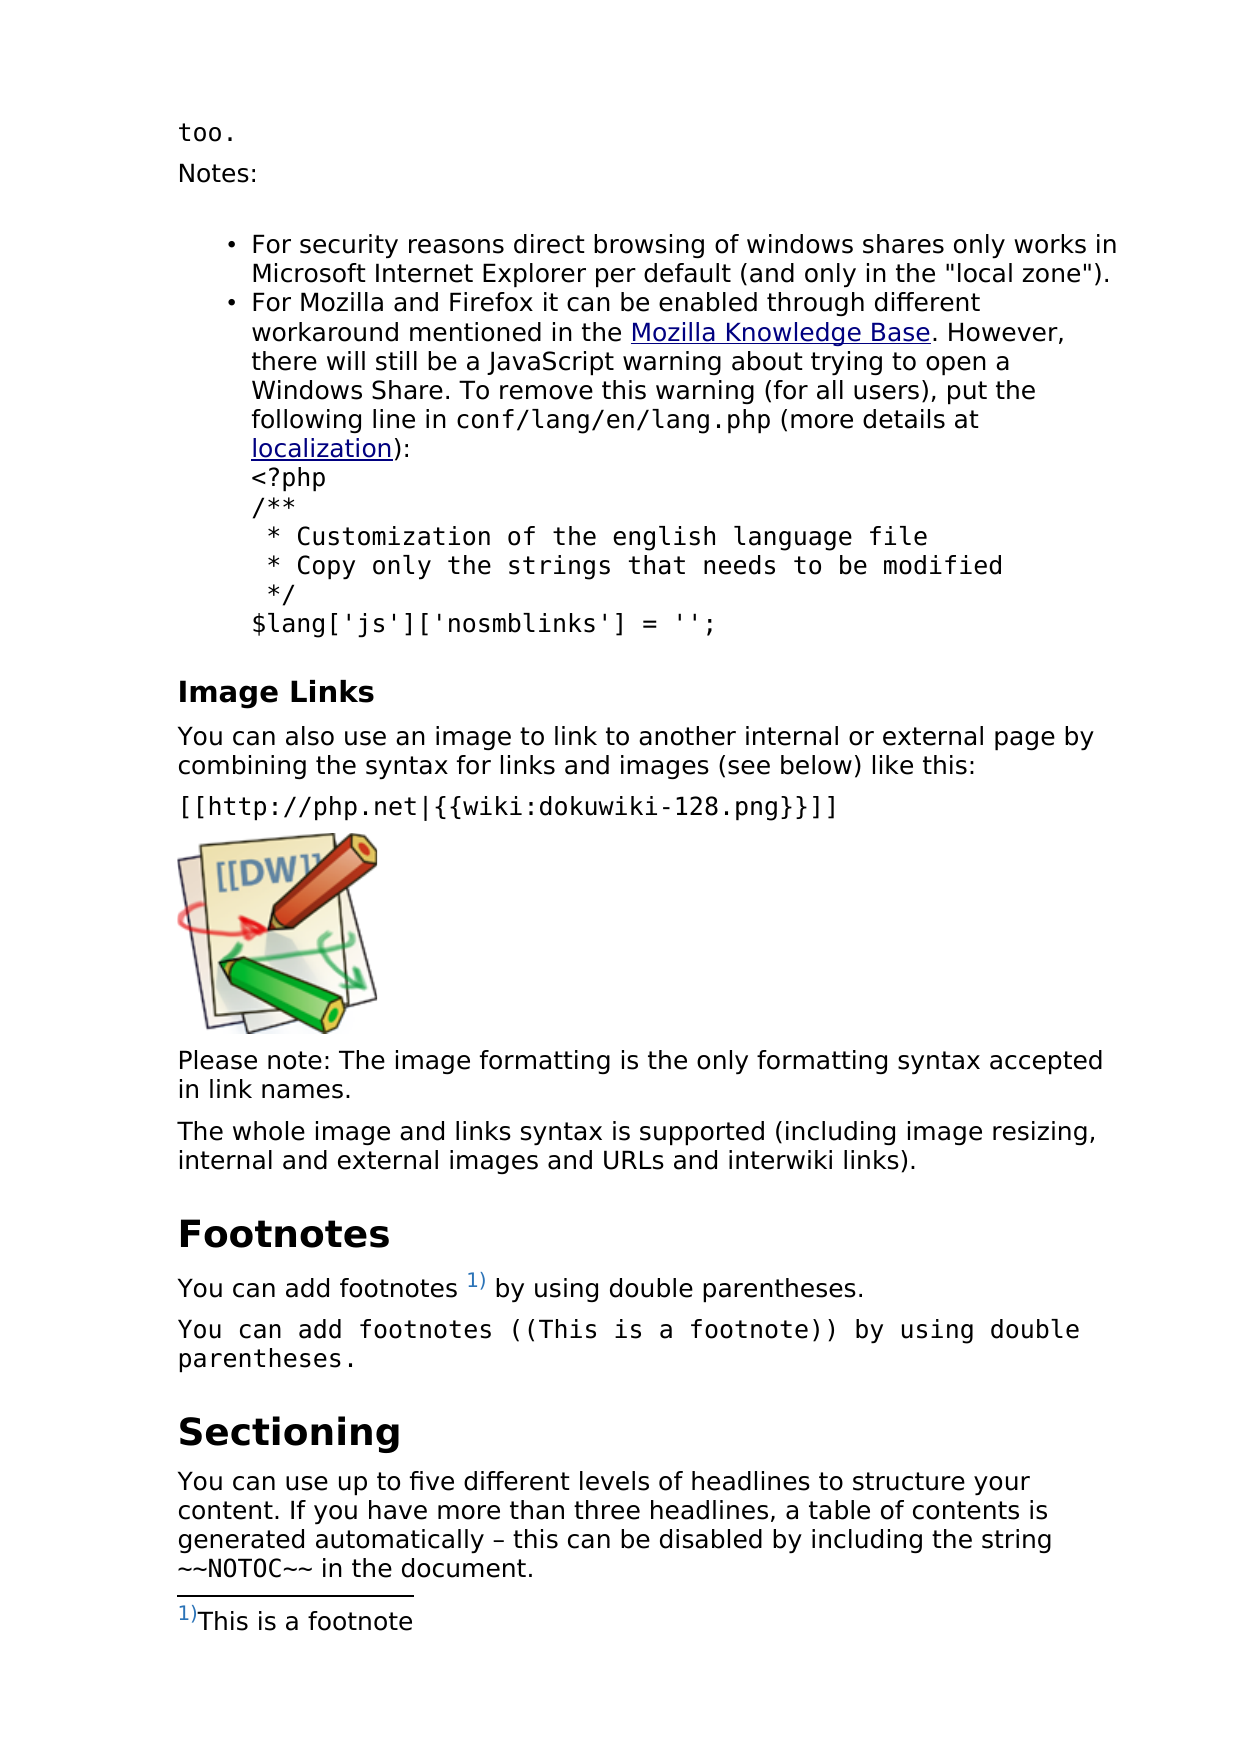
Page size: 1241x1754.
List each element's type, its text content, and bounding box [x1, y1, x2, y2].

text Please note: The image formatting is the only formatting syntax accepted in link names. [177, 1046, 1122, 1104]
list <?php /** * Customization of the english language file * Copy only the strings that needs to be modified */ $lang['js']['nosmblinks'] = ''; [236, 463, 1122, 638]
subtitle Footnotes [177, 1213, 1122, 1256]
subtitle Sectioning [177, 1411, 1122, 1454]
text This is a footnote [177, 1602, 1122, 1636]
text too. [177, 118, 1122, 147]
list For security reasons direct browsing of windows shares only works in Microsoft Internet Explorer per default (and only in the "local zone"). [236, 230, 1122, 288]
text [[http://php.net|{{wiki:dokuwiki-128.png}}]] [177, 793, 1122, 822]
text You can add footnotes ((This is a footnote)) by using double parentheses. [177, 1315, 1122, 1374]
text You can add footnotes by using double parentheses. [177, 1269, 1122, 1303]
text You can also use an image to link to another internal or external page by combining the syntax for links and images (see below) like this: [177, 722, 1122, 780]
list For Mozilla and Firefox it can be enabled through different workaround mentioned in the Mozilla Knowledge Base. However, there will still be a JavaScript warning about trying to open a Windows Share. To remove this warning (for all users), put the following line in conf/lang/en/lang.php (more details at localization): [236, 288, 1122, 463]
text The whole image and links syntax is supported (including image resizing, internal and external images and URLs and interwiki links). [177, 1117, 1122, 1175]
text Notes: [177, 159, 1122, 188]
text You can use up to five different levels of headlines to structure your content. If you have more than three headlines, a table of contents is generated automatically – this can be disabled by including the string ~~NOTOC~~ in the document. [177, 1467, 1122, 1583]
subtitle Image Links [177, 675, 1122, 709]
picture [177, 833, 378, 1034]
